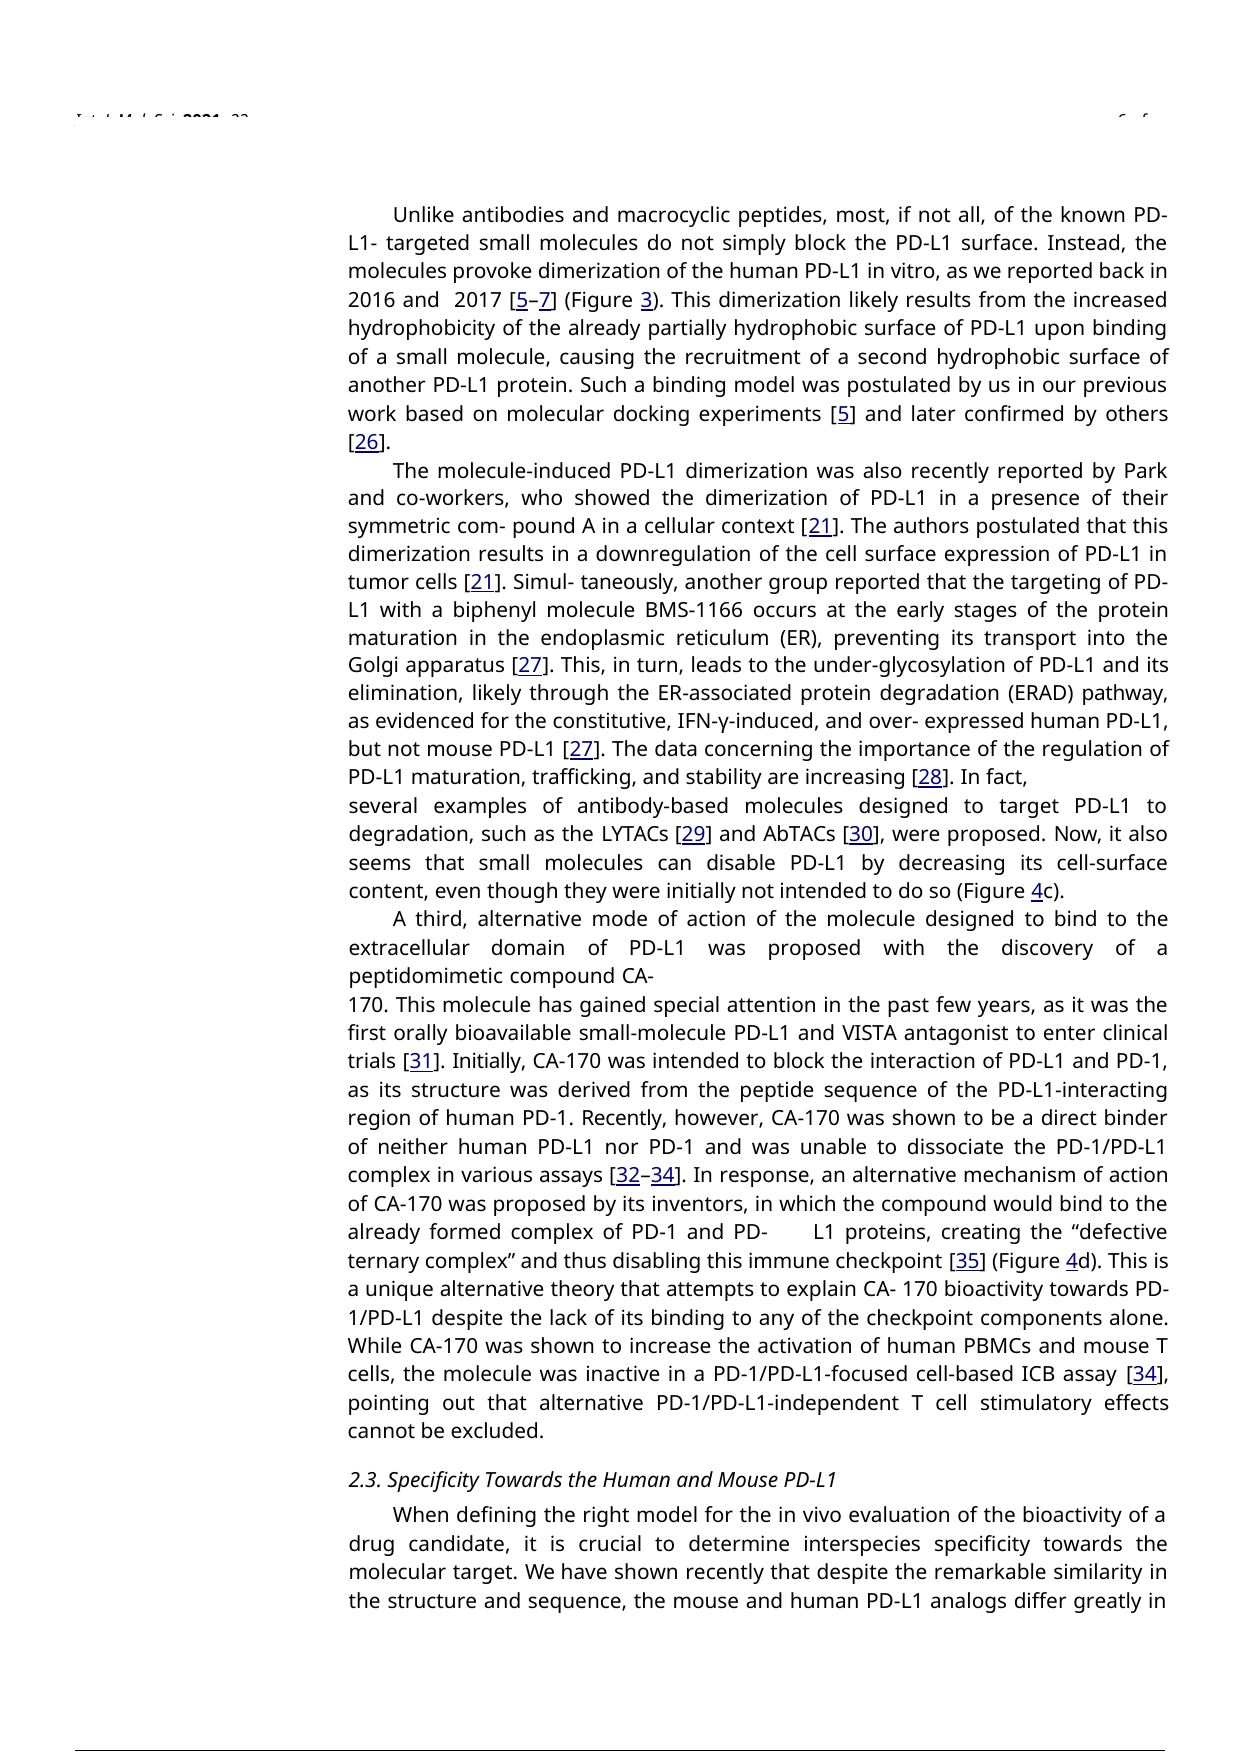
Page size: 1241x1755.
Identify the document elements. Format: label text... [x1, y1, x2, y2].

text The molecule-induced PD-L1 dimerization was also recently reported by Park and co-workers, who showed the dimerization of PD-L1 in a presence of their symmetric com- pound A in a cellular context [21]. The authors postulated that this dimerization results in a downregulation of the cell surface expression of PD-L1 in tumor cells [21]. Simul- taneously, another group reported that the targeting of PD-L1 with a biphenyl molecule BMS-1166 occurs at the early stages of the protein maturation in the endoplasmic reticulum (ER), preventing its transport into the Golgi apparatus [27]. This, in turn, leads to the under-glycosylation of PD-L1 and its elimination, likely through the ER-associated protein degradation (ERAD) pathway, as evidenced for the constitutive, IFN-γ-induced, and over- expressed human PD-L1, but not mouse PD-L1 [27]. The data concerning the importance of the regulation of PD-L1 maturation, trafficking, and stability are increasing [28]. In fact, [348, 456, 1169, 791]
text several examples of antibody-based molecules designed to target PD-L1 to degradation, such as the LYTACs [29] and AbTACs [30], were proposed. Now, it also seems that small molecules can disable PD-L1 by decreasing its cell-surface content, even though they were initially not intended to do so (Figure 4c). [348, 791, 1168, 904]
text Int. J. Mol. Sci. 2021, 22, 11797 [75, 108, 294, 117]
text A third, alternative mode of action of the molecule designed to bind to the extracellular domain of PD-L1 was proposed with the discovery of a peptidomimetic compound CA- [348, 904, 1169, 990]
text 6 of 13 [1117, 108, 1167, 131]
text 170. This molecule has gained special attention in the past few years, as it was the first orally bioavailable small-molecule PD-L1 and VISTA antagonist to enter clinical trials [31]. Initially, CA-170 was intended to block the interaction of PD-L1 and PD-1, as its structure was derived from the peptide sequence of the PD-L1-interacting region of human PD-1. Recently, however, CA-170 was shown to be a direct binder of neither human PD-L1 nor PD-1 and was unable to dissociate the PD-1/PD-L1 complex in various assays [32–34]. In response, an alternative mechanism of action of CA-170 was proposed by its inventors, in which the compound would bind to the already formed complex of PD-1 and PD- L1 proteins, creating the “defective ternary complex” and thus disabling this immune checkpoint [35] (Figure 4d). This is a unique alternative theory that attempts to explain CA- 170 bioactivity towards PD-1/PD-L1 despite the lack of its binding to any of the checkpoint components alone. While CA-170 was shown to increase the activation of human PBMCs and mouse T cells, the molecule was inactive in a PD-1/PD-L1-focused cell-based ICB assay [34], pointing out that alternative PD-1/PD-L1-independent T cell stimulatory effects cannot be excluded. [347, 990, 1169, 1445]
text When defining the right model for the in vivo evaluation of the bioactivity of a drug candidate, it is crucial to determine interspecies specificity towards the molecular target. We have shown recently that despite the remarkable similarity in the structure and sequence, the mouse and human PD-L1 analogs differ greatly in their druggability profiles [36]. In the case of molecules blocking PD-L1 protein, it is thus crucial, but rare, in the manuscripts to verify the interaction with mouse PD-L1 before proceeding to the immunocompetent syngeneic mouse models. As an alternative, humanized knock-in animals can be used to avoid interspecies specificity complications with PD-L1 binding. [348, 1501, 1168, 1614]
text Unlike antibodies and macrocyclic peptides, most, if not all, of the known PD-L1- targeted small molecules do not simply block the PD-L1 surface. Instead, the molecules provoke dimerization of the human PD-L1 in vitro, as we reported back in 2016 and 2017 [5–7] (Figure 3). This dimerization likely results from the increased hydrophobicity of the already partially hydrophobic surface of PD-L1 upon binding of a small molecule, causing the recruitment of a second hydrophobic surface of another PD-L1 protein. Such a binding model was postulated by us in our previous work based on molecular docking experiments [5] and later confirmed by others [26]. [348, 200, 1169, 456]
text 2.3. Specificity Towards the Human and Mouse PD-L1 [348, 1466, 1171, 1494]
